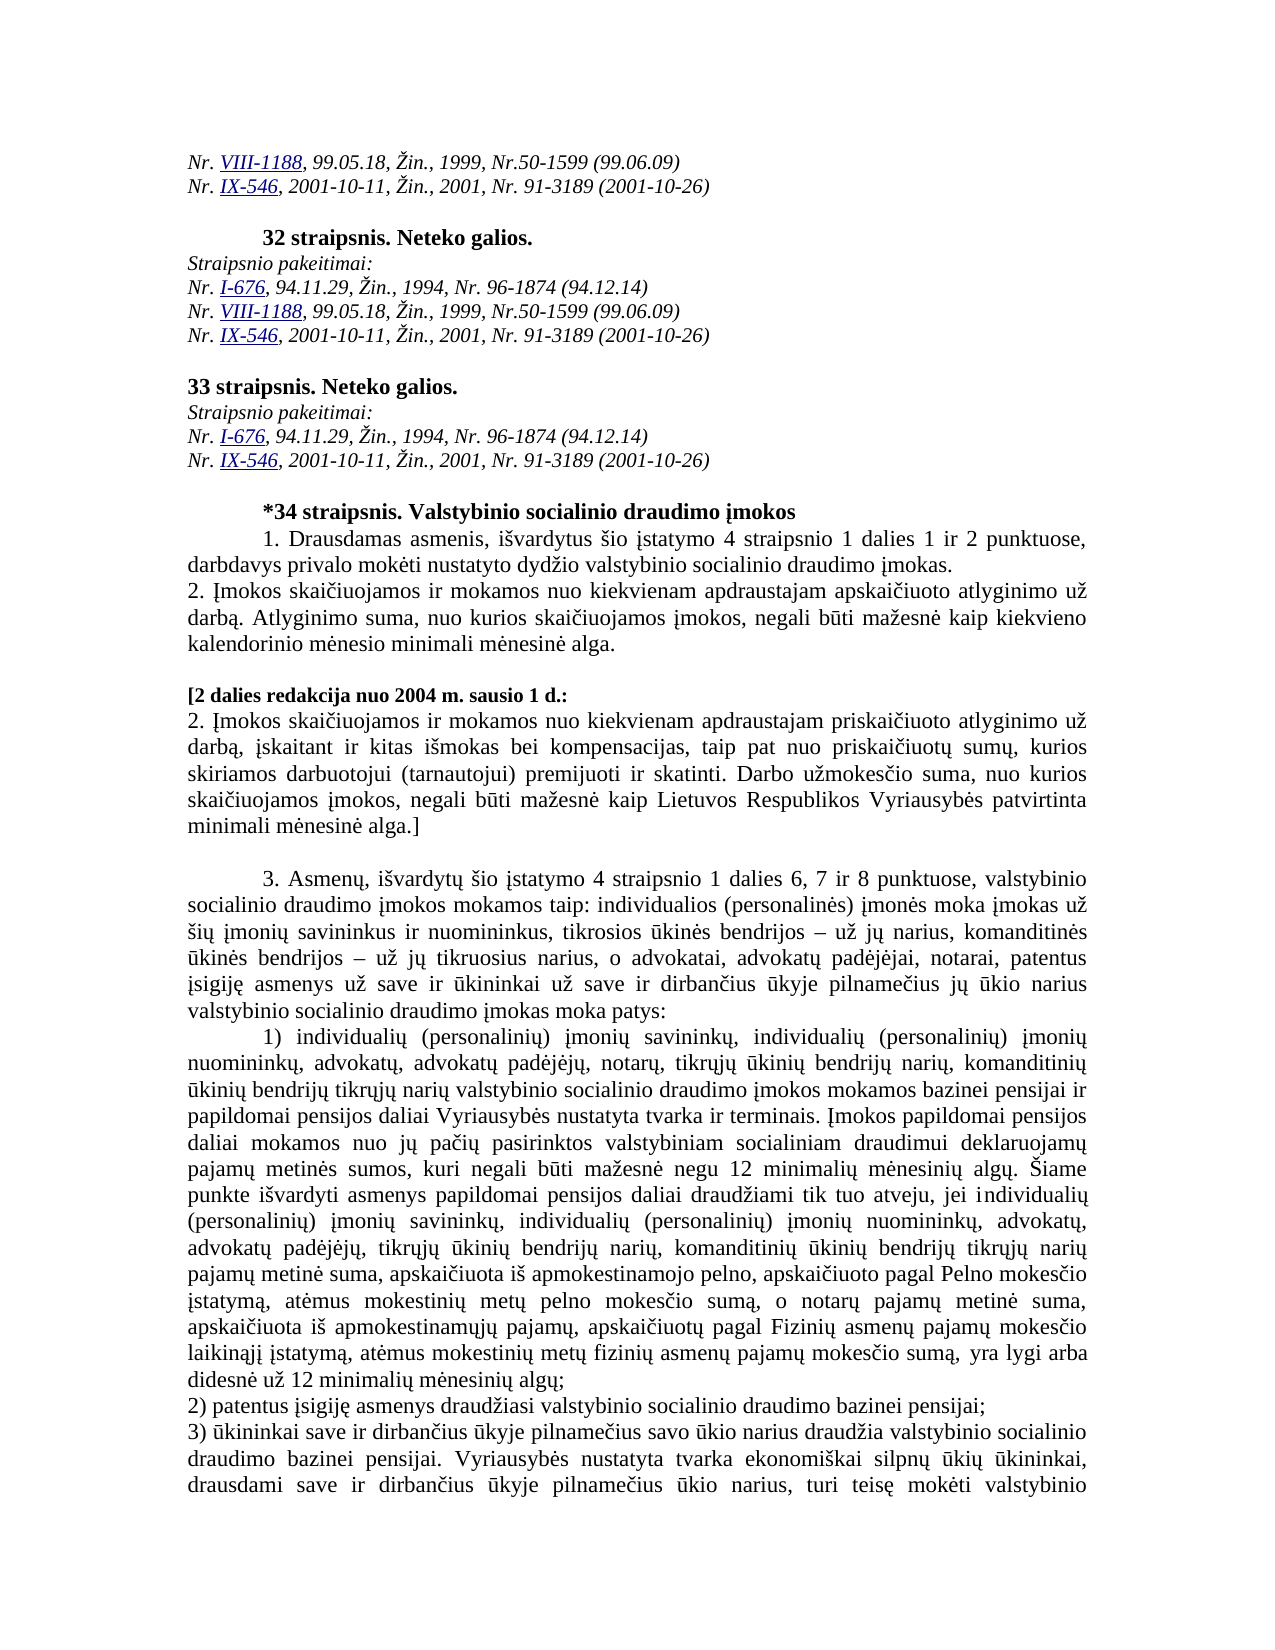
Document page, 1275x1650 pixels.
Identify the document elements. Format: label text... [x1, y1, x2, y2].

text Nr. IX-546, 2001-10-11, Žin., 2001, Nr. 91-3189 (2001-10-26) [187, 174, 1088, 198]
text Nr. I-676, 94.11.29, Žin., 1994, Nr. 96-1874 (94.12.14) [187, 275, 1088, 299]
text 3) ūkininkai save ir dirbančius ūkyje pilnamečius savo ūkio narius draudžia valstybinio socialinio draudimo bazinei pensijai. Vyriausybės nustatyta tvarka ekonomiškai silpnų ūkių ūkininkai, drausdami save ir dirbančius ūkyje pilnamečius ūkio narius, turi teisę mokėti valstybinio [187, 1418, 1088, 1497]
text 2. Įmokos skaičiuojamos ir mokamos nuo kiekvienam apdraustajam priskaičiuoto atlyginimo už darbą, įskaitant ir kitas išmokas bei kompensacijas, taip pat nuo priskaičiuotų sumų, kurios skiriamos darbuotojui (tarnautojui) premijuoti ir skatinti. Darbo užmokesčio suma, nuo kurios skaičiuojamos įmokos, negali būti mažesnė kaip Lietuvos Respublikos Vyriausybės patvirtinta minimali mėnesinė alga.] [187, 707, 1088, 839]
text Straipsnio pakeitimai: [187, 251, 1088, 275]
text 3. Asmenų, išvardytų šio įstatymo 4 straipsnio 1 dalies 6, 7 ir 8 punktuose, valstybinio socialinio draudimo įmokos mokamos taip: individualios (personalinės) įmonės moka įmokas už šių įmonių savininkus ir nuomininkus, tikrosios ūkinės bendrijos – už jų narius, komanditinės ūkinės bendrijos – už jų tikruosius narius, o advokatai, advokatų padėjėjai, notarai, patentus įsigiję asmenys už save ir ūkininkai už save ir dirbančius ūkyje pilnamečius jų ūkio narius valstybinio socialinio draudimo įmokas moka patys: [187, 865, 1088, 1023]
text 32 straipsnis. Neteko galios. [187, 224, 1088, 251]
text 1) individualių (personalinių) įmonių savininkų, individualių (personalinių) įmonių nuomininkų, advokatų, advokatų padėjėjų, notarų, tikrųjų ūkinių bendrijų narių, komanditinių ūkinių bendrijų tikrųjų narių valstybinio socialinio draudimo įmokos mokamos bazinei pensijai ir papildomai pensijos daliai Vyriausybės nustatyta tvarka ir terminais. Įmokos papildomai pensijos daliai mokamos nuo jų pačių pasirinktos valstybiniam socialiniam draudimui deklaruojamų pajamų metinės sumos, kuri negali būti mažesnė negu 12 minimalių mėnesinių algų. Šiame punkte išvardyti asmenys papildomai pensijos daliai draudžiami tik tuo atveju, jei individualių (personalinių) įmonių savininkų, individualių (personalinių) įmonių nuomininkų, advokatų, advokatų padėjėjų, tikrųjų ūkinių bendrijų narių, komanditinių ūkinių bendrijų tikrųjų narių pajamų metinė suma, apskaičiuota iš apmokestinamojo pelno, apskaičiuoto pagal Pelno mokesčio įstatymą, atėmus mokestinių metų pelno mokesčio sumą, o notarų pajamų metinė suma, apskaičiuota iš apmokestinamųjų pajamų, apskaičiuotų pagal Fizinių asmenų pajamų mokesčio laikinąjį įstatymą, atėmus mokestinių metų fizinių asmenų pajamų mokesčio sumą, yra lygi arba didesnė už 12 minimalių mėnesinių algų; [187, 1023, 1088, 1392]
text Nr. VIII-1188, 99.05.18, Žin., 1999, Nr.50-1599 (99.06.09) [187, 150, 1088, 174]
text Nr. I-676, 94.11.29, Žin., 1994, Nr. 96-1874 (94.12.14) [187, 424, 1088, 448]
text Nr. IX-546, 2001-10-11, Žin., 2001, Nr. 91-3189 (2001-10-26) [187, 323, 1088, 347]
text Nr. VIII-1188, 99.05.18, Žin., 1999, Nr.50-1599 (99.06.09) [187, 299, 1088, 323]
text Straipsnio pakeitimai: [187, 400, 1088, 424]
text [2 dalies redakcija nuo 2004 m. sausio 1 d.: [187, 683, 1088, 707]
text 33 straipsnis. Neteko galios. [187, 373, 1088, 400]
text 2. Įmokos skaičiuojamos ir mokamos nuo kiekvienam apdraustajam apskaičiuoto atlyginimo už darbą. Atlyginimo suma, nuo kurios skaičiuojamos įmokos, negali būti mažesnė kaip kiekvieno kalendorinio mėnesio minimali mėnesinė alga. [187, 577, 1088, 656]
text *34 straipsnis. Valstybinio socialinio draudimo įmokos [187, 498, 1088, 525]
text Nr. IX-546, 2001-10-11, Žin., 2001, Nr. 91-3189 (2001-10-26) [187, 448, 1088, 472]
text 1. Drausdamas asmenis, išvardytus šio įstatymo 4 straipsnio 1 dalies 1 ir 2 punktuose, darbdavys privalo mokėti nustatyto dydžio valstybinio socialinio draudimo įmokas. [187, 525, 1088, 577]
text 2) patentus įsigiję asmenys draudžiasi valstybinio socialinio draudimo bazinei pensijai; [187, 1392, 1088, 1418]
